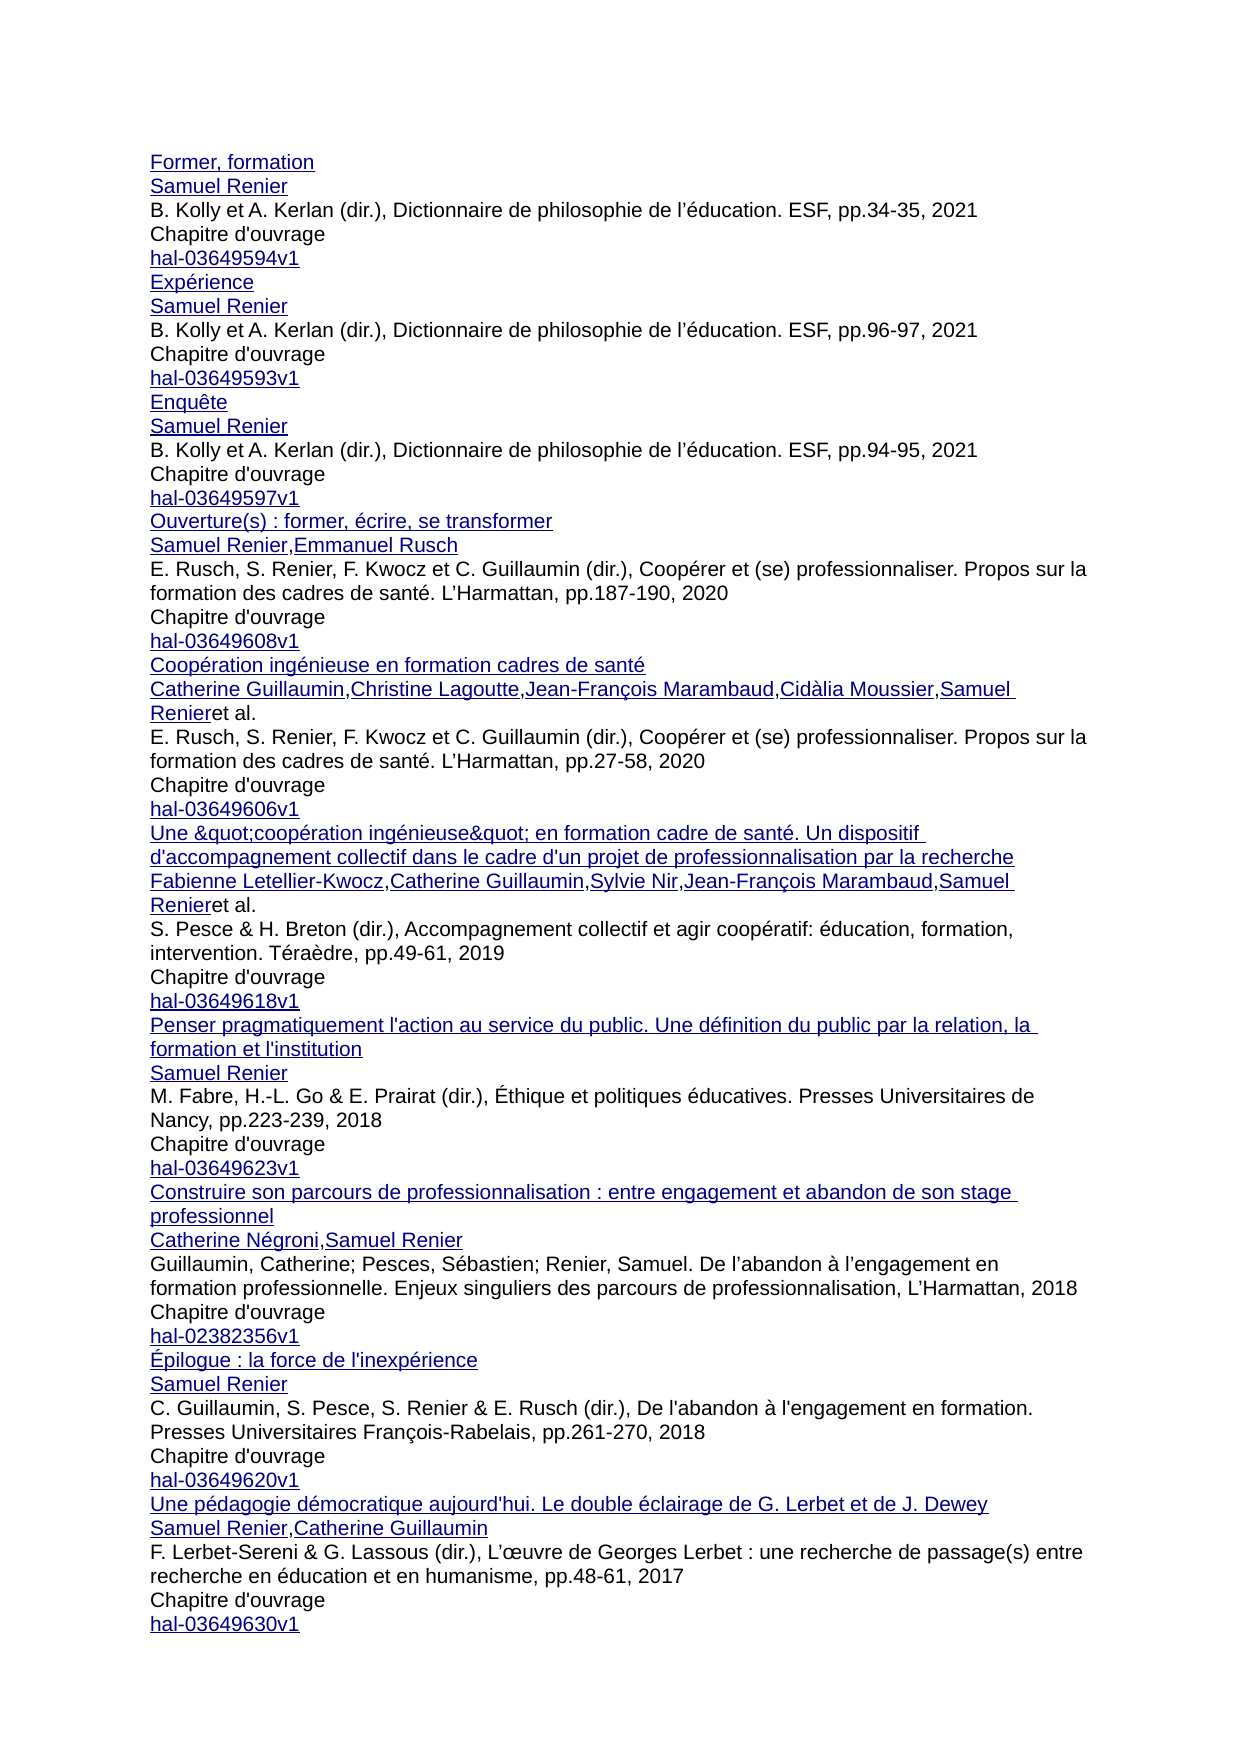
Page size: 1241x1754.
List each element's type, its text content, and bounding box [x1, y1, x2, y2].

table_cell Penser pragmatiquement l'action au service du public. Une définition du public par la relation, la formation et l'institution Samuel Renier M. Fabre, H.-L. Go & E. Prairat (dir.), Éthique et politiques éducatives. Presses Universitaires de Nancy, pp.223-239, 2018 Chapitre d'ouvrage hal-03649623v1 [150, 1013, 1090, 1180]
table_cell Épilogue : la force de l'inexpérience Samuel Renier C. Guillaumin, S. Pesce, S. Renier & E. Rusch (dir.), De l'abandon à l'engagement en formation. Presses Universitaires François-Rabelais, pp.261-270, 2018 Chapitre d'ouvrage hal-03649620v1 [150, 1348, 1090, 1492]
table_cell Construire son parcours de professionnalisation : entre engagement et abandon de son stage professionnel Catherine Négroni,Samuel Renier Guillaumin, Catherine; Pesces, Sébastien; Renier, Samuel. De l’abandon à l’engagement en formation professionnelle. Enjeux singuliers des parcours de professionnalisation, L’Harmattan, 2018 Chapitre d'ouvrage hal-02382356v1 [150, 1180, 1090, 1348]
table_cell Expérience Samuel Renier B. Kolly et A. Kerlan (dir.), Dictionnaire de philosophie de l’éducation. ESF, pp.96-97, 2021 Chapitre d'ouvrage hal-03649593v1 [150, 270, 1090, 389]
table_cell Une &quot;coopération ingénieuse&quot; en formation cadre de santé. Un dispositif d'accompagnement collectif dans le cadre d'un projet de professionnalisation par la recherche Fabienne Letellier-Kwocz,Catherine Guillaumin,Sylvie Nir,Jean-François Marambaud,Samuel Renieret al. S. Pesce & H. Breton (dir.), Accompagnement collectif et agir coopératif: éducation, formation, intervention. Téraèdre, pp.49-61, 2019 Chapitre d'ouvrage hal-03649618v1 [150, 821, 1090, 1012]
table_cell Une pédagogie démocratique aujourd'hui. Le double éclairage de G. Lerbet et de J. Dewey Samuel Renier,Catherine Guillaumin F. Lerbet-Sereni & G. Lassous (dir.), L’œuvre de Georges Lerbet : une recherche de passage(s) entre recherche en éducation et en humanisme, pp.48-61, 2017 Chapitre d'ouvrage hal-03649630v1 [150, 1492, 1090, 1635]
table_cell Coopération ingénieuse en formation cadres de santé Catherine Guillaumin,Christine Lagoutte,Jean-François Marambaud,Cidàlia Moussier,Samuel Renieret al. E. Rusch, S. Renier, F. Kwocz et C. Guillaumin (dir.), Coopérer et (se) professionnaliser. Propos sur la formation des cadres de santé. L’Harmattan, pp.27-58, 2020 Chapitre d'ouvrage hal-03649606v1 [150, 653, 1090, 821]
table_cell Ouverture(s) : former, écrire, se transformer Samuel Renier,Emmanuel Rusch E. Rusch, S. Renier, F. Kwocz et C. Guillaumin (dir.), Coopérer et (se) professionnaliser. Propos sur la formation des cadres de santé. L’Harmattan, pp.187-190, 2020 Chapitre d'ouvrage hal-03649608v1 [150, 509, 1090, 653]
table_header Former, formation Samuel Renier B. Kolly et A. Kerlan (dir.), Dictionnaire de philosophie de l’éducation. ESF, pp.34-35, 2021 Chapitre d'ouvrage hal-03649594v1 [150, 150, 1090, 270]
table_cell Enquête Samuel Renier B. Kolly et A. Kerlan (dir.), Dictionnaire de philosophie de l’éducation. ESF, pp.94-95, 2021 Chapitre d'ouvrage hal-03649597v1 [150, 390, 1090, 509]
